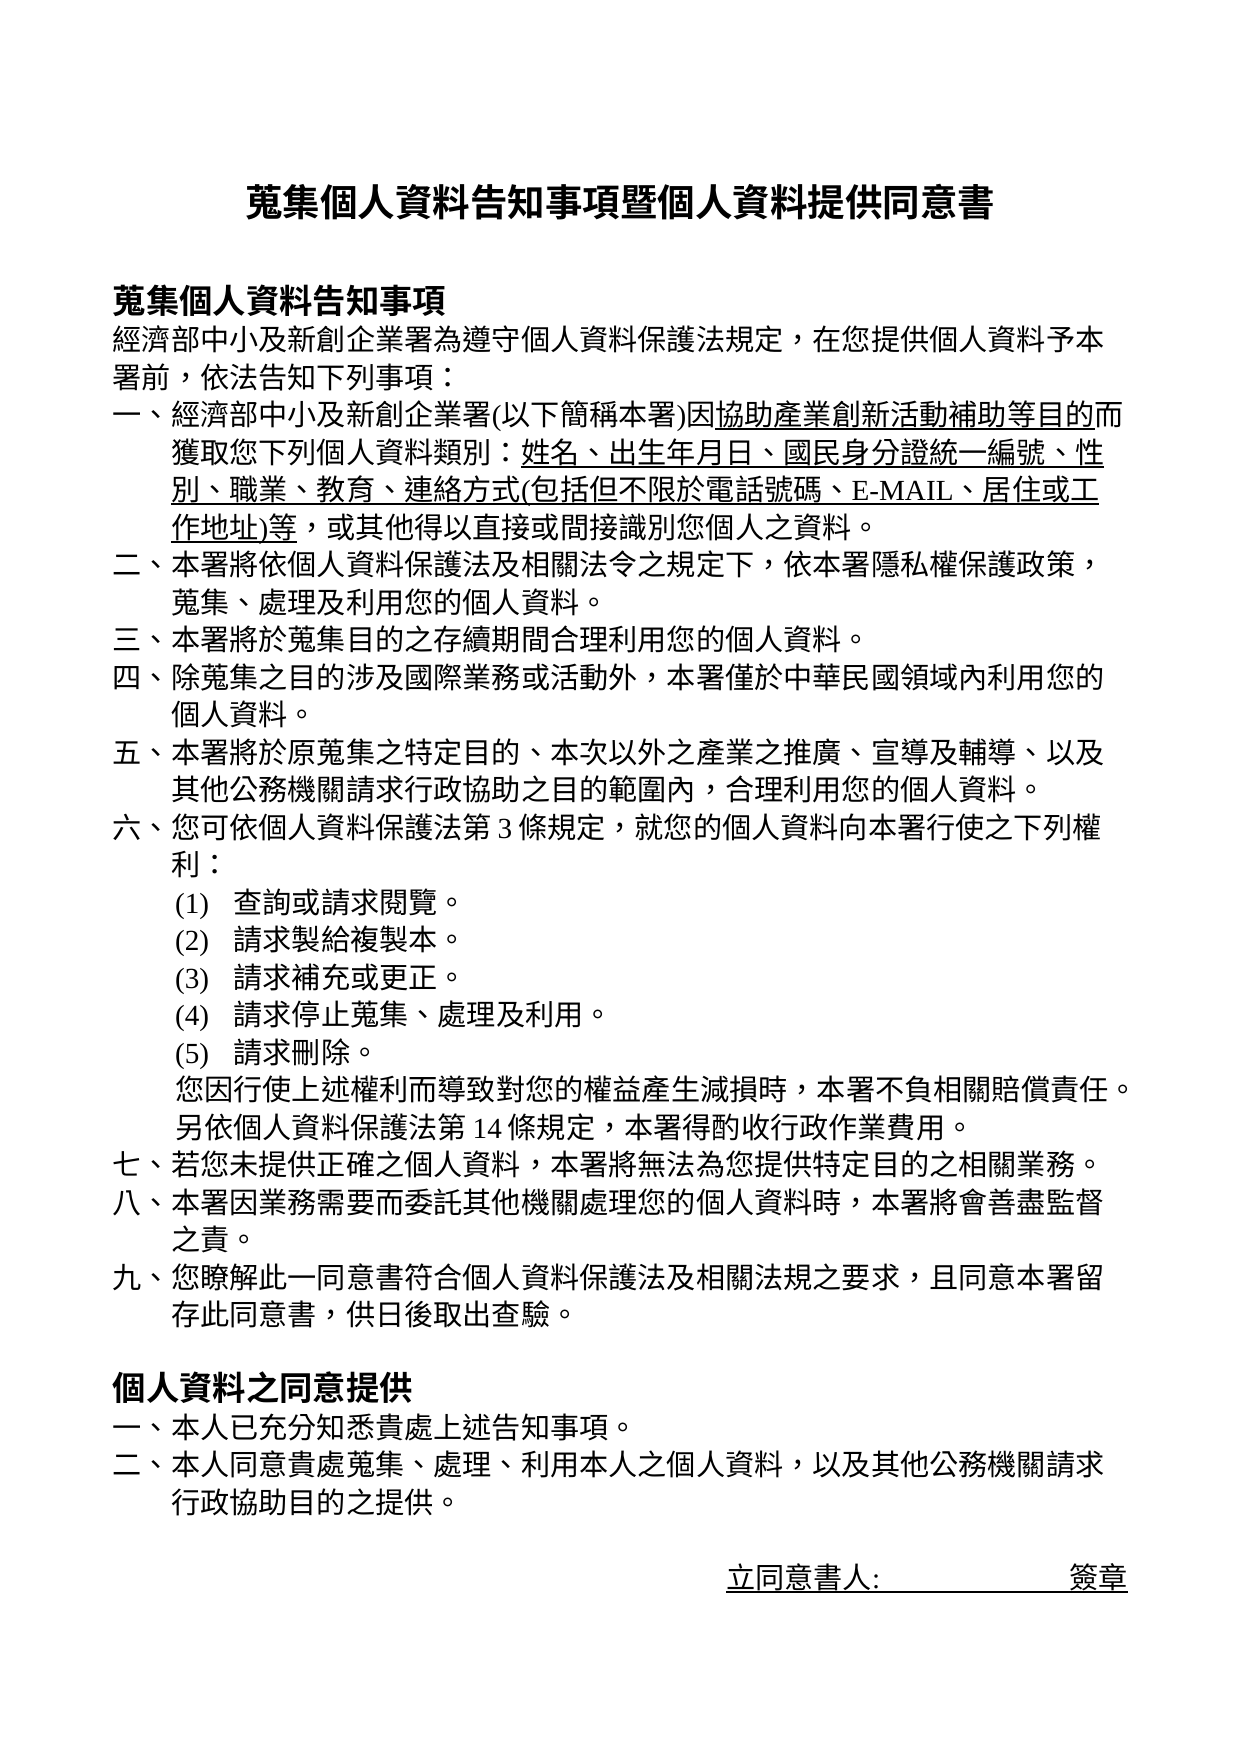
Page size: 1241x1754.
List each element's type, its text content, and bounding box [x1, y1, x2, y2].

text 三、本署將於蒐集目的之存續期間合理利用您的個人資料。 [112, 621, 1128, 658]
text 二、本署將依個人資料保護法及相關法令之規定下，依本署隱私權保護政策，蒐集、處理及利用您的個人資料。 [112, 546, 1128, 621]
text 六、您可依個人資料保護法第3條規定，就您的個人資料向本署行使之下列權利： [112, 808, 1128, 883]
text 一、經濟部中小及新創企業署(以下簡稱本署)因協助產業創新活動補助等目的而獲取您下列個人資料類別：姓名、出生年月日、國民身分證統一編號、性別、職業、教育、連絡方式(包括但不限於電話號碼、E-MAIL、居住或工作地址)等，或其他得以直接或間接識別您個人之資料。 [112, 396, 1128, 546]
text 二、本人同意貴處蒐集、處理、利用本人之個人資料，以及其他公務機關請求行政協助目的之提供。 [112, 1446, 1128, 1521]
text 四、除蒐集之目的涉及國際業務或活動外，本署僅於中華民國領域內利用您的個人資料。 [112, 658, 1128, 733]
text 立同意書人: 簽章 [112, 1558, 1128, 1596]
text 五、本署將於原蒐集之特定目的、本次以外之產業之推廣、宣導及輔導、以及其他公務機關請求行政協助之目的範圍內，合理利用您的個人資料。 [112, 733, 1128, 808]
text 八、本署因業務需要而委託其他機關處理您的個人資料時，本署將會善盡監督之責。 [112, 1183, 1128, 1258]
text 一、本人已充分知悉貴處上述告知事項。 [112, 1408, 1128, 1446]
list 請求刪除。 [175, 1033, 1128, 1071]
list 請求補充或更正。 [175, 958, 1128, 996]
text 七、若您未提供正確之個人資料，本署將無法為您提供特定目的之相關業務。 [112, 1146, 1128, 1183]
list 查詢或請求閱覽。 [175, 883, 1128, 921]
list 請求製給複製本。 [175, 921, 1128, 958]
text 蒐集個人資料告知事項 [112, 283, 1128, 321]
list 請求停止蒐集、處理及利用。 [175, 996, 1128, 1033]
text 九、您瞭解此一同意書符合個人資料保護法及相關法規之要求，且同意本署留存此同意書，供日後取出查驗。 [112, 1258, 1128, 1333]
text 個人資料之同意提供 [112, 1371, 1128, 1408]
text 蒐集個人資料告知事項暨個人資料提供同意書 [112, 158, 1128, 221]
text 經濟部中小及新創企業署為遵守個人資料保護法規定，在您提供個人資料予本署前，依法告知下列事項： [112, 321, 1128, 396]
text 您因行使上述權利而導致對您的權益產生減損時，本署不負相關賠償責任。另依個人資料保護法第14條規定，本署得酌收行政作業費用。 [175, 1071, 1128, 1146]
